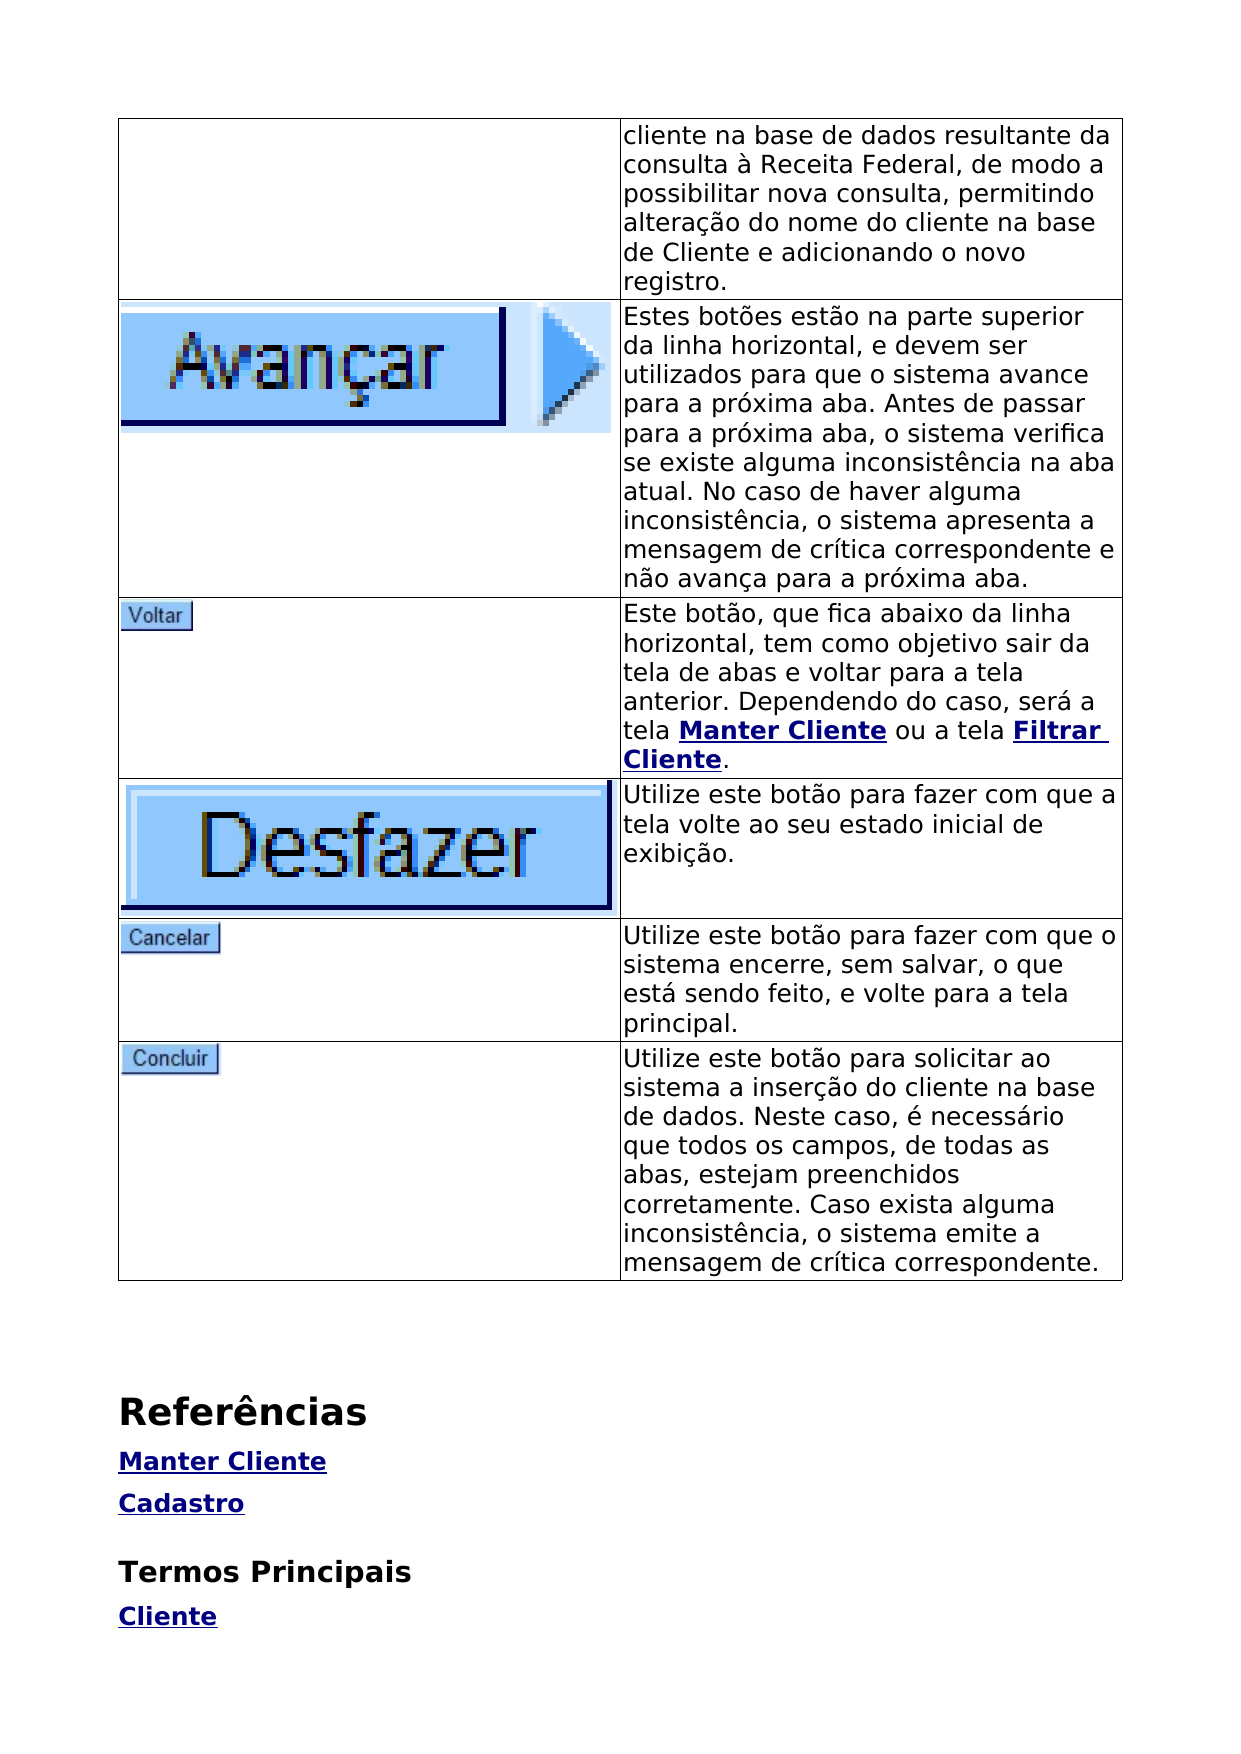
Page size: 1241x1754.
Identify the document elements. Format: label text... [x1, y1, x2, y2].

picture [121, 1043, 222, 1076]
picture [121, 780, 618, 916]
text Manter Cliente [118, 1447, 1122, 1476]
picture [121, 599, 193, 631]
table_cell cliente na base de dados resultante da consulta à Receita Federal, de modo a possibilitar nova consulta, permitindo alteração do nome do cliente na base de Cliente e adicionando o novo registro. [621, 119, 1122, 299]
picture [121, 302, 618, 433]
table_cell [119, 919, 620, 1041]
subtitle Referências [118, 1391, 1122, 1434]
subtitle Termos Principais [118, 1555, 1122, 1589]
text Cadastro [118, 1489, 1122, 1518]
table_cell Utilize este botão para fazer com que a tela volte ao seu estado inicial de exibição. [621, 779, 1122, 918]
text Cliente [118, 1602, 1122, 1631]
table_cell Este botão, que fica abaixo da linha horizontal, tem como objetivo sair da tela de abas e voltar para a tela anterior. Dependendo do caso, será a tela Manter Cliente ou a tela Filtrar Cliente. [621, 598, 1122, 778]
picture [121, 921, 222, 955]
table_cell [119, 300, 620, 597]
table_cell [119, 119, 620, 299]
table_cell [119, 598, 620, 778]
table_cell Estes botões estão na parte superior da linha horizontal, e devem ser utilizados para que o sistema avance para a próxima aba. Antes de passar para a próxima aba, o sistema verifica se existe alguma inconsistência na aba atual. No caso de haver alguma inconsistência, o sistema apresenta a mensagem de crítica correspondente e não avança para a próxima aba. [621, 300, 1122, 597]
table_cell Utilize este botão para fazer com que o sistema encerre, sem salvar, o que está sendo feito, e volte para a tela principal. [621, 919, 1122, 1041]
table_cell [119, 1042, 620, 1280]
table_cell Utilize este botão para solicitar ao sistema a inserção do cliente na base de dados. Neste caso, é necessário que todos os campos, de todas as abas, estejam preenchidos corretamente. Caso exista alguma inconsistência, o sistema emite a mensagem de crítica correspondente. [621, 1042, 1122, 1280]
